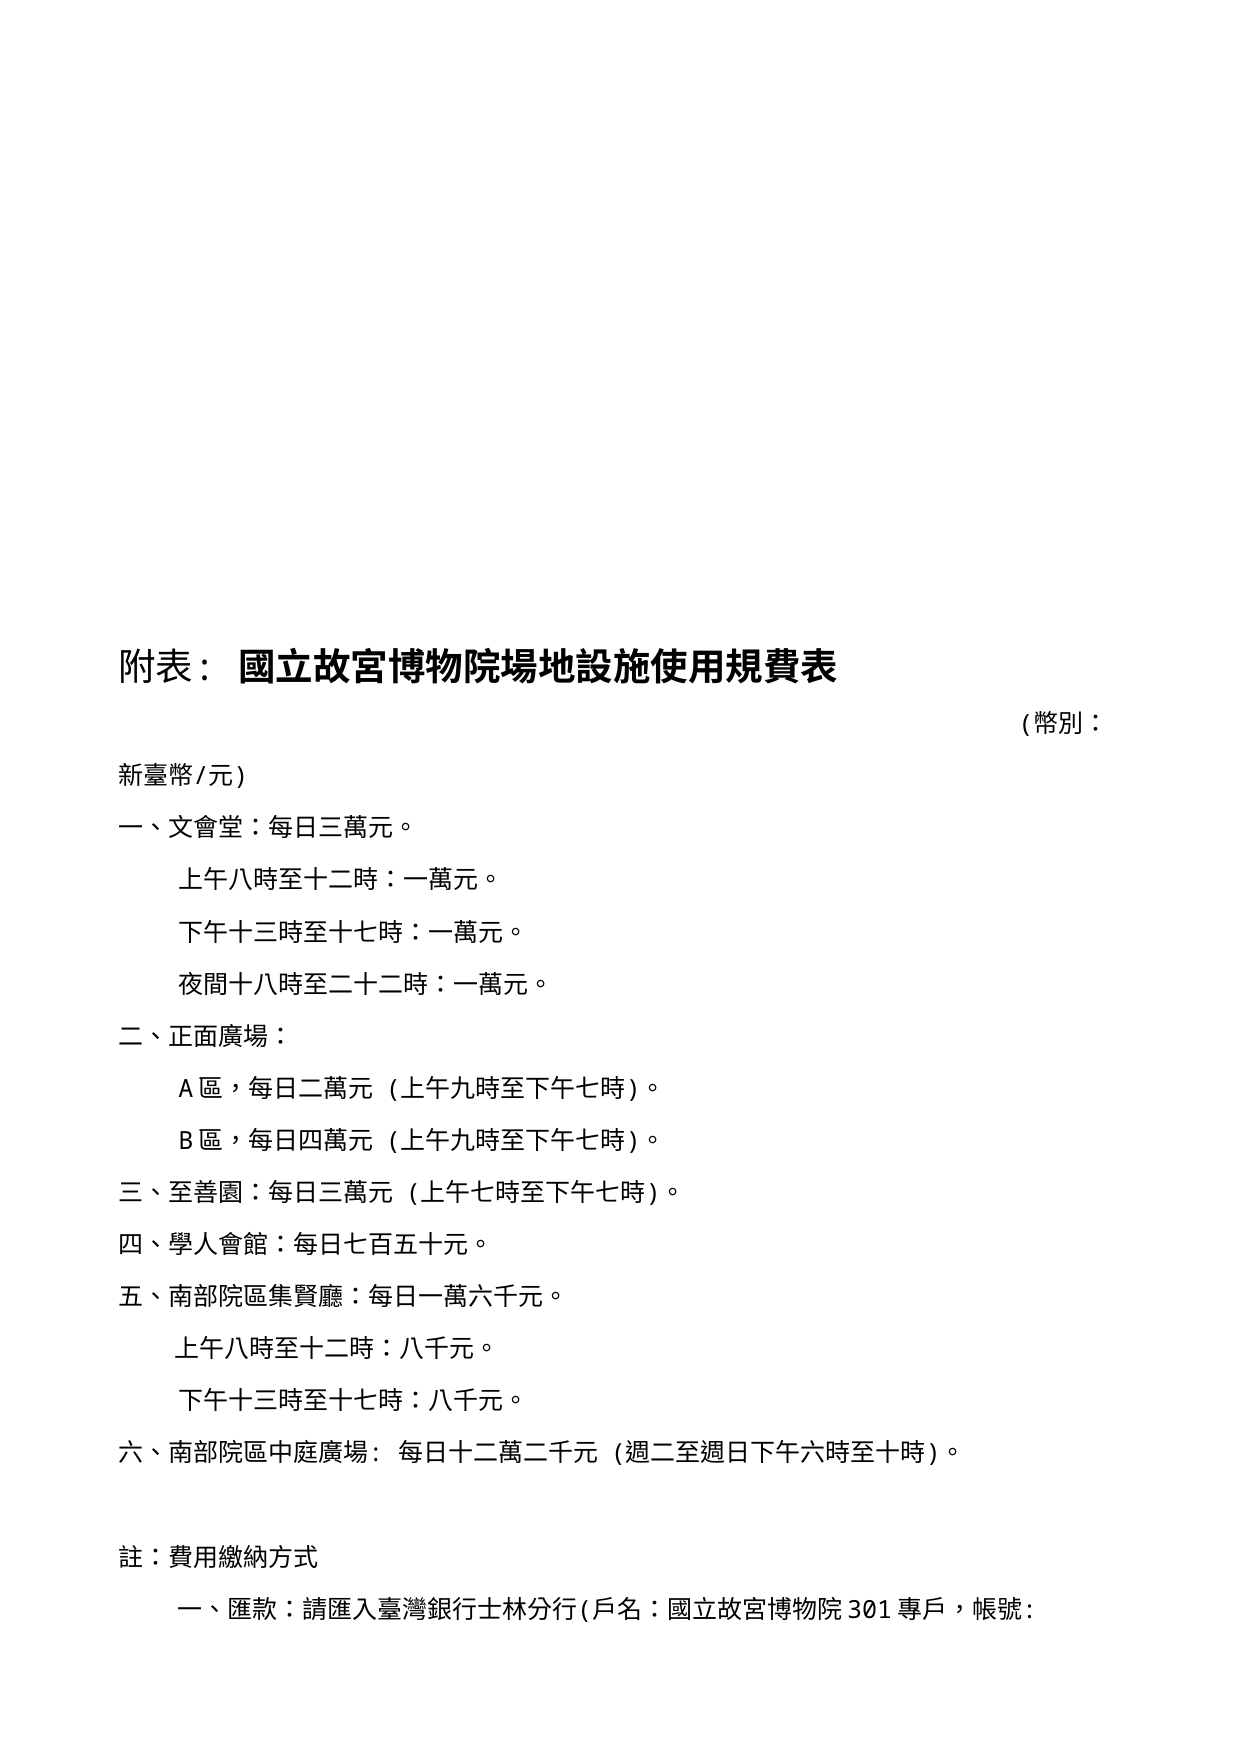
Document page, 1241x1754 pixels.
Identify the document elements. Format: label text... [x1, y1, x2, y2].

text 一、文會堂：每日三萬元。 [118, 795, 1123, 847]
text 下午十三時至十七時：一萬元。 [118, 899, 1123, 951]
text 夜間十八時至二十二時：一萬元。 [118, 951, 1123, 1003]
text 六、南部院區中庭廣場: 每日十二萬二千元 (週二至週日下午六時至十時)。 [118, 1420, 1123, 1472]
text 下午十三時至十七時：八千元。 [118, 1368, 1123, 1420]
text 上午八時至十二時：一萬元。 [118, 847, 1123, 899]
text 三、至善園：每日三萬元 (上午七時至下午七時)。 [118, 1160, 1123, 1212]
text 五、南部院區集賢廳：每日一萬六千元。 [118, 1264, 1123, 1316]
text (幣別：新臺幣/元) [118, 691, 1123, 795]
text 上午八時至十二時：八千元。 [118, 1316, 1123, 1368]
text 四、學人會館：每日七百五十元。 [118, 1212, 1123, 1264]
text 註：費用繳納方式 [118, 1524, 1123, 1576]
text 附表: 國立故宮博物院場地設施使用規費表 [118, 639, 1123, 691]
text 一、匯款：請匯入臺灣銀行士林分行(戶名：國立故宮博物院301專戶，帳號: [162, 1576, 1123, 1628]
text B區，每日四萬元 (上午九時至下午七時)。 [118, 1108, 1123, 1160]
text 二、正面廣場： [118, 1003, 1123, 1056]
text A區，每日二萬元 (上午九時至下午七時)。 [118, 1056, 1123, 1108]
